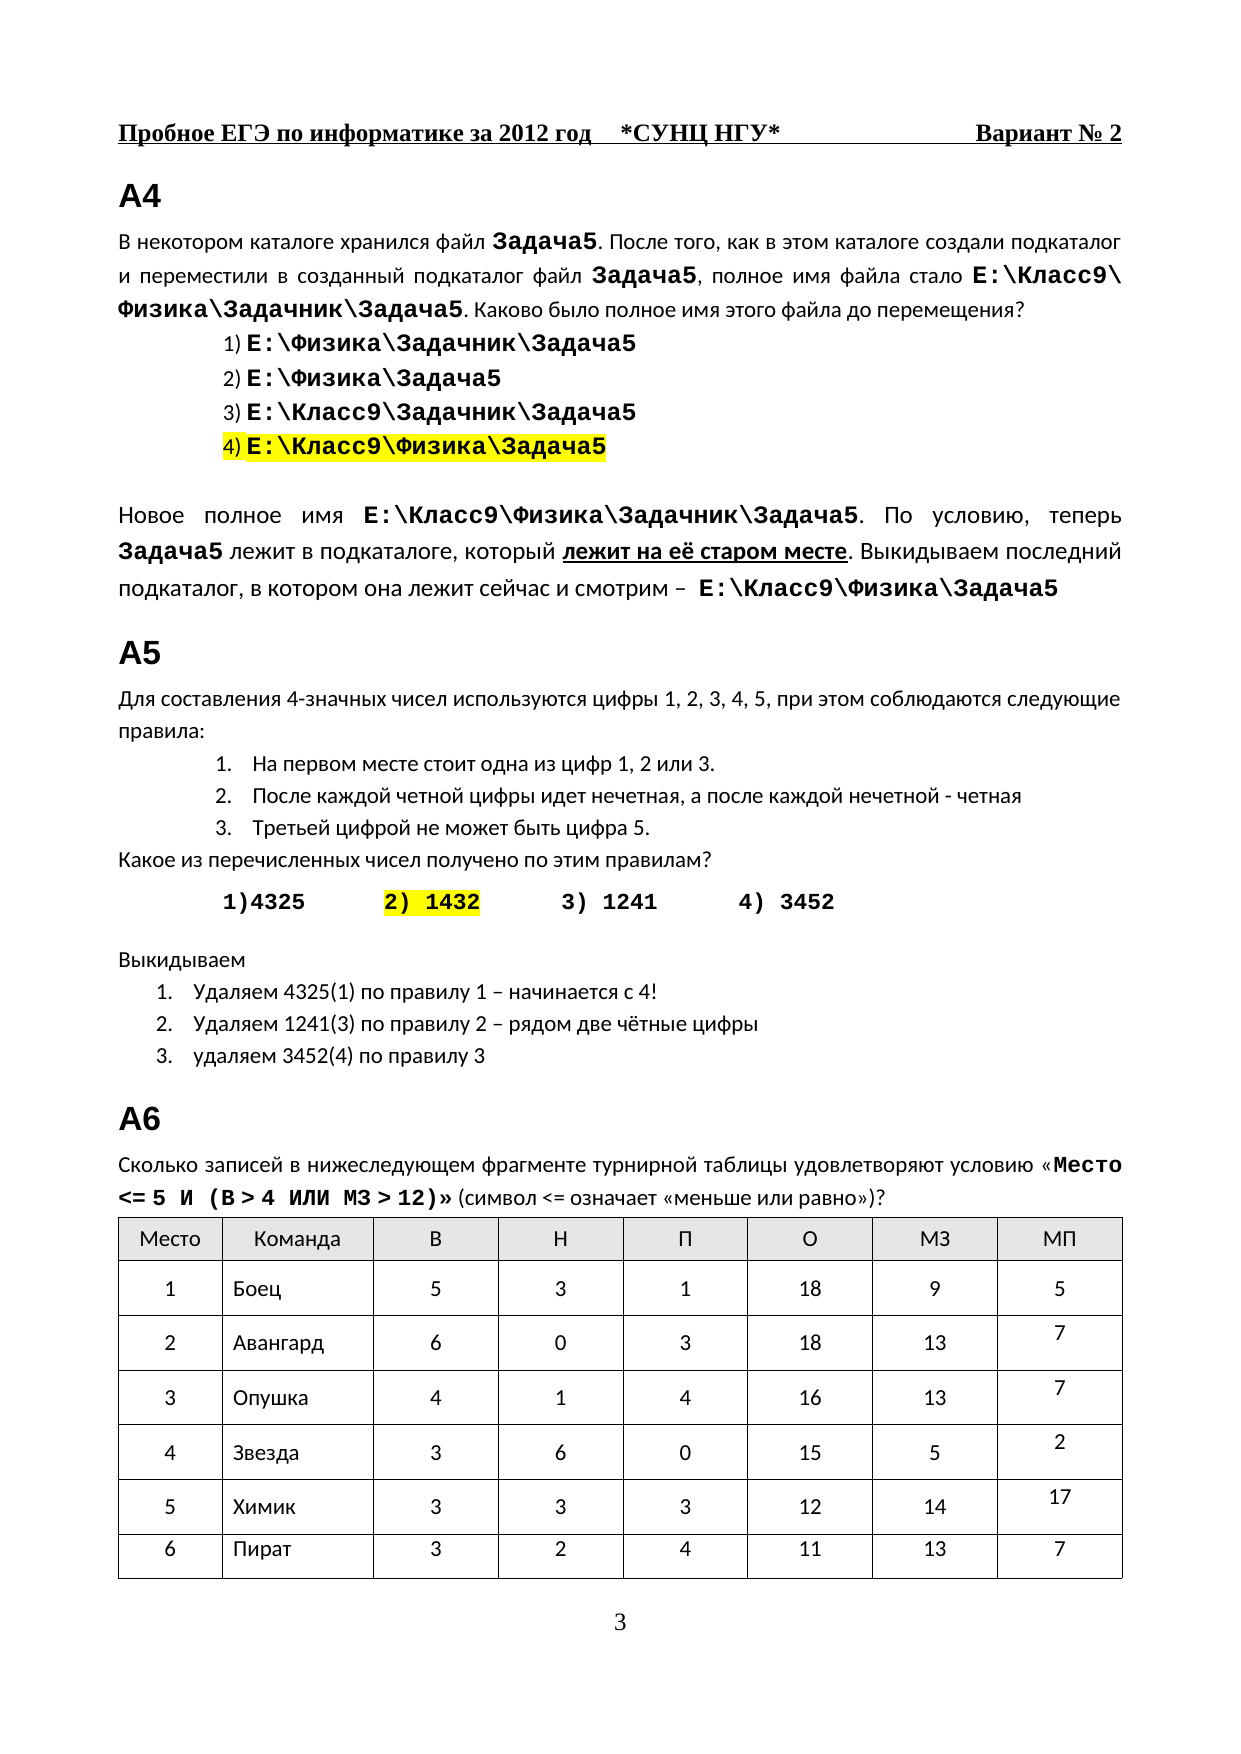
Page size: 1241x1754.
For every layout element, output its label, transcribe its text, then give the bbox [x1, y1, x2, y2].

table_header Место [119, 1218, 222, 1260]
list В некотором каталоге хранился файл Задача5. После того, как в этом каталоге создали подкаталог и переместили в созданный подкаталог файл Задача5, полное имя файла стало Е:\Класс9\Физика\Задачник\Задача5. Каково было полное имя этого файла до перемещения? [118, 227, 1122, 325]
table_cell 16 [748, 1371, 872, 1424]
table_cell 3 [374, 1535, 498, 1577]
table_cell 3 [624, 1316, 747, 1370]
table_cell Опушка [223, 1371, 373, 1424]
table_cell 13 [873, 1371, 997, 1424]
table_cell 5 [873, 1425, 997, 1479]
table_cell 5 [998, 1261, 1122, 1315]
text 4) Е:\Класс9\Физика\Задача5 [223, 432, 1122, 462]
table_cell 7 [998, 1316, 1122, 1370]
table_cell 7 [998, 1535, 1122, 1577]
table_cell 3 [119, 1371, 222, 1424]
table_cell Химик [223, 1480, 373, 1534]
table_cell 1 [119, 1261, 222, 1315]
table_header П [624, 1218, 747, 1260]
table_header Н [499, 1218, 623, 1260]
text 3) Е:\Класс9\Задачник\Задача5 [223, 398, 1122, 428]
table_cell Пират [223, 1535, 373, 1577]
table_cell 6 [499, 1425, 623, 1479]
list Третьей цифрой не может быть цифра 5. [215, 813, 1122, 841]
subtitle A6 [118, 1098, 1122, 1137]
text 2) Е:\Физика\Задача5 [223, 364, 1122, 393]
table_cell 3 [499, 1261, 623, 1315]
subtitle A4 [118, 176, 1122, 215]
table_cell 12 [748, 1480, 872, 1534]
table_cell 3 [374, 1480, 498, 1534]
table_cell 4 [624, 1535, 747, 1577]
table_cell 4 [624, 1371, 747, 1424]
list После каждой четной цифры идет нечетная, а после каждой нечетной - четная [215, 781, 1122, 809]
table_cell 4 [119, 1425, 222, 1479]
table_cell 17 [998, 1480, 1122, 1534]
list Удаляем 4325(1) по правилу 1 – начинается с 4! [156, 977, 1122, 1005]
table_cell 6 [119, 1535, 222, 1577]
table_cell 5 [374, 1261, 498, 1315]
table_cell 1 [499, 1371, 623, 1424]
table_cell 13 [873, 1316, 997, 1370]
table_cell 0 [499, 1316, 623, 1370]
table_header В [374, 1218, 498, 1260]
table_cell Боец [223, 1261, 373, 1315]
table_cell Звезда [223, 1425, 373, 1479]
table_cell 3 [624, 1480, 747, 1534]
table_header МП [998, 1218, 1122, 1260]
list Сколько записей в нижеследующем фрагменте турнирной таблицы удовлетворяют условию «Место <= 5 И (В > 4 ИЛИ MЗ > 12)» (символ <= означает «меньше или равно»)? [118, 1150, 1122, 1212]
table_cell 13 [873, 1535, 997, 1577]
table_cell 7 [998, 1371, 1122, 1424]
table_cell 18 [748, 1261, 872, 1315]
table_cell 3 [374, 1425, 498, 1479]
table_cell 5 [119, 1480, 222, 1534]
list Выкидываем [118, 945, 1122, 973]
list На первом месте стоит одна из цифр 1, 2 или 3. [215, 749, 1122, 777]
table_cell 2 [499, 1535, 623, 1577]
list Какое из перечисленных чисел получено по этим правилам? [118, 845, 1122, 873]
table_cell 9 [873, 1261, 997, 1315]
list Удаляем 1241(3) по правилу 2 – рядом две чётные цифры [156, 1009, 1122, 1037]
table_cell 3 [499, 1480, 623, 1534]
table_cell Авангард [223, 1316, 373, 1370]
table_cell 4 [374, 1371, 498, 1424]
table_header МЗ [873, 1218, 997, 1260]
list Для составления 4-значных чисел используются цифры 1, 2, 3, 4, 5, при этом соблюдаются следующие правила: [118, 684, 1122, 744]
table_cell 18 [748, 1316, 872, 1370]
subtitle A5 [118, 633, 1122, 672]
table_cell 1 [624, 1261, 747, 1315]
table_cell 11 [748, 1535, 872, 1577]
list Новое полное имя Е:\Класс9\Физика\Задачник\Задача5. По условию, теперь Задача5 лежит в подкаталоге, который лежит на её старом месте. Выкидываем последний подкаталог, в котором она лежит сейчас и смотрим – Е:\Класс9\Физика\Задача5 [118, 499, 1122, 603]
list удаляем 3452(4) по правилу 3 [156, 1041, 1122, 1069]
table_header О [748, 1218, 872, 1260]
list 1)4325 2) 1432 3) 1241 4) 3452 [223, 890, 1122, 916]
table_cell 2 [998, 1425, 1122, 1479]
table_cell 6 [374, 1316, 498, 1370]
text 1) Е:\Физика\Задачник\Задача5 [223, 329, 1122, 359]
table_header Команда [223, 1218, 373, 1260]
table_cell 14 [873, 1480, 997, 1534]
table_cell 15 [748, 1425, 872, 1479]
table_cell 0 [624, 1425, 747, 1479]
table_cell 2 [119, 1316, 222, 1370]
